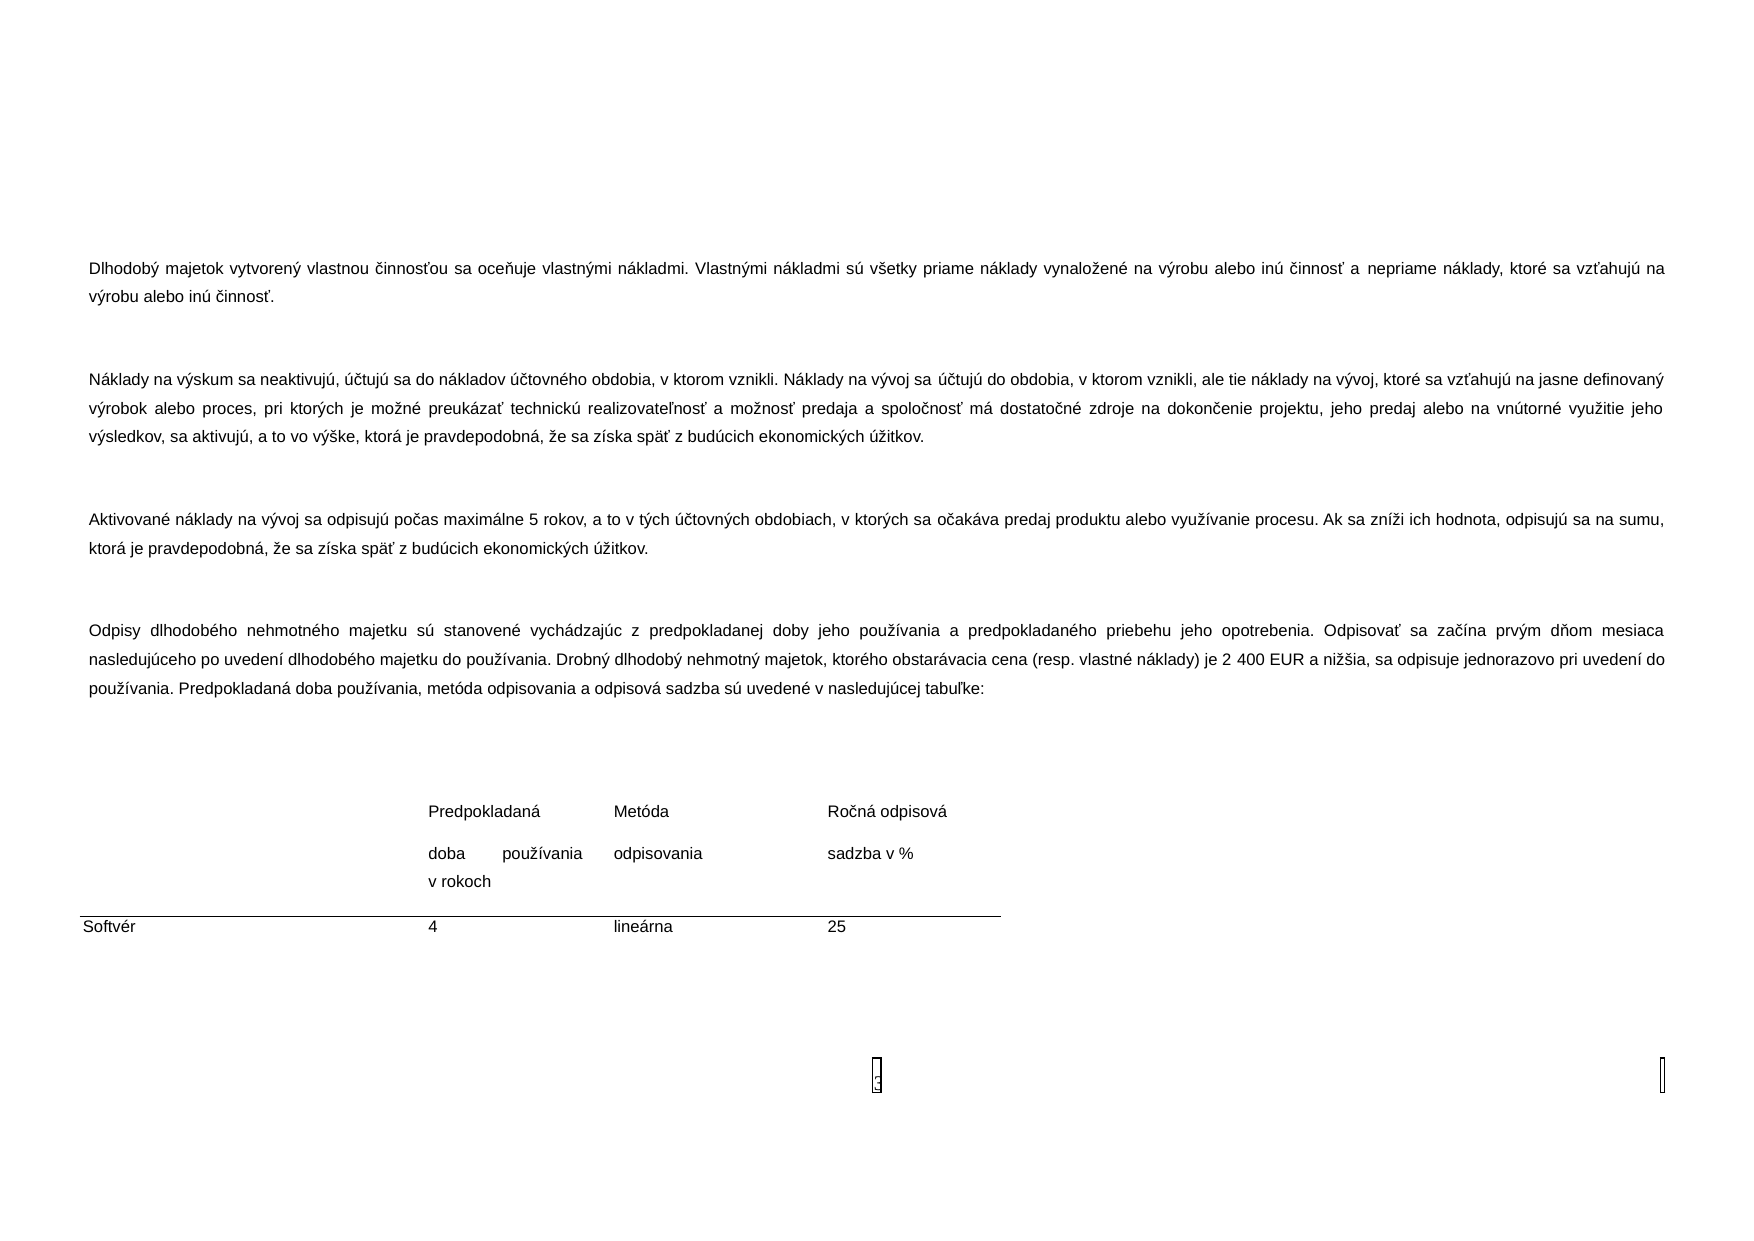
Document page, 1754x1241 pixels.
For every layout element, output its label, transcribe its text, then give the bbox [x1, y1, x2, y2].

table_header Metóda [610, 802, 800, 843]
table_cell sadzba v % [824, 844, 1001, 916]
table_header Ročná odpisová [824, 802, 1001, 843]
table_cell [800, 844, 824, 916]
text Odpisy dlhodobého nehmotného majetku sú stanovené vychádzajúc z predpokladanej doby jeho používania a predpokladaného priebehu jeho opotrebenia. Odpisovať sa začína prvým dňom mesiaca nasledujúceho po uvedení dlhodobého majetku do používania. Drobný dlhodobý nehmotný majetok, ktorého obstarávacia cena (resp. vlastné náklady) je 2 400 EUR a nižšia, sa odpisuje jednorazovo pri uvedení do používania. Predpokladaná doba používania, metóda odpisovania a odpisová sadzba sú uvedené v nasledujúcej tabuľke: [89, 621, 1665, 698]
table_cell lineárna [610, 917, 800, 958]
table_cell [800, 917, 824, 958]
table_cell 25 [824, 917, 1001, 958]
table_cell doba používania v rokoch [425, 844, 586, 916]
table_cell [586, 917, 610, 958]
text Dlhodobý majetok vytvorený vlastnou činnosťou sa oceňuje vlastnými nákladmi. Vlastnými nákladmi sú všetky priame náklady vynaložené na výrobu alebo inú činnosť a nepriame náklady, ktoré sa vzťahujú na výrobu alebo inú činnosť. [89, 258, 1665, 306]
table_cell Softvér [80, 917, 425, 958]
text Náklady na výskum sa neaktivujú, účtujú sa do nákladov účtovného obdobia, v ktorom vznikli. Náklady na vývoj sa účtujú do obdobia, v ktorom vznikli, ale tie náklady na vývoj, ktoré sa vzťahujú na jasne definovaný výrobok alebo proces, pri ktorých je možné preukázať technickú realizovateľnosť a možnosť predaja a spoločnosť má dostatočné zdroje na dokončenie projektu, jeho predaj alebo na vnútorné využitie jeho výsledkov, sa aktivujú, a to vo výške, ktorá je pravdepodobná, že sa získa späť z budúcich ekonomických úžitkov. [89, 370, 1665, 446]
table_header [800, 802, 824, 843]
table_header [586, 802, 610, 843]
table_cell [381, 844, 425, 916]
table_cell [80, 844, 381, 916]
table_header Predpokladaná [425, 802, 586, 843]
table_cell 4 [425, 917, 586, 958]
table_cell odpisovania [610, 844, 800, 916]
text Aktivované náklady na vývoj sa odpisujú počas maximálne 5 rokov, a to v tých účtovných obdobiach, v ktorých sa očakáva predaj produktu alebo využívanie procesu. Ak sa zníži ich hodnota, odpisujú sa na sumu, ktorá je pravdepodobná, že sa získa späť z budúcich ekonomických úžitkov. [89, 510, 1665, 558]
table_cell [586, 844, 610, 916]
table_header [80, 802, 425, 843]
